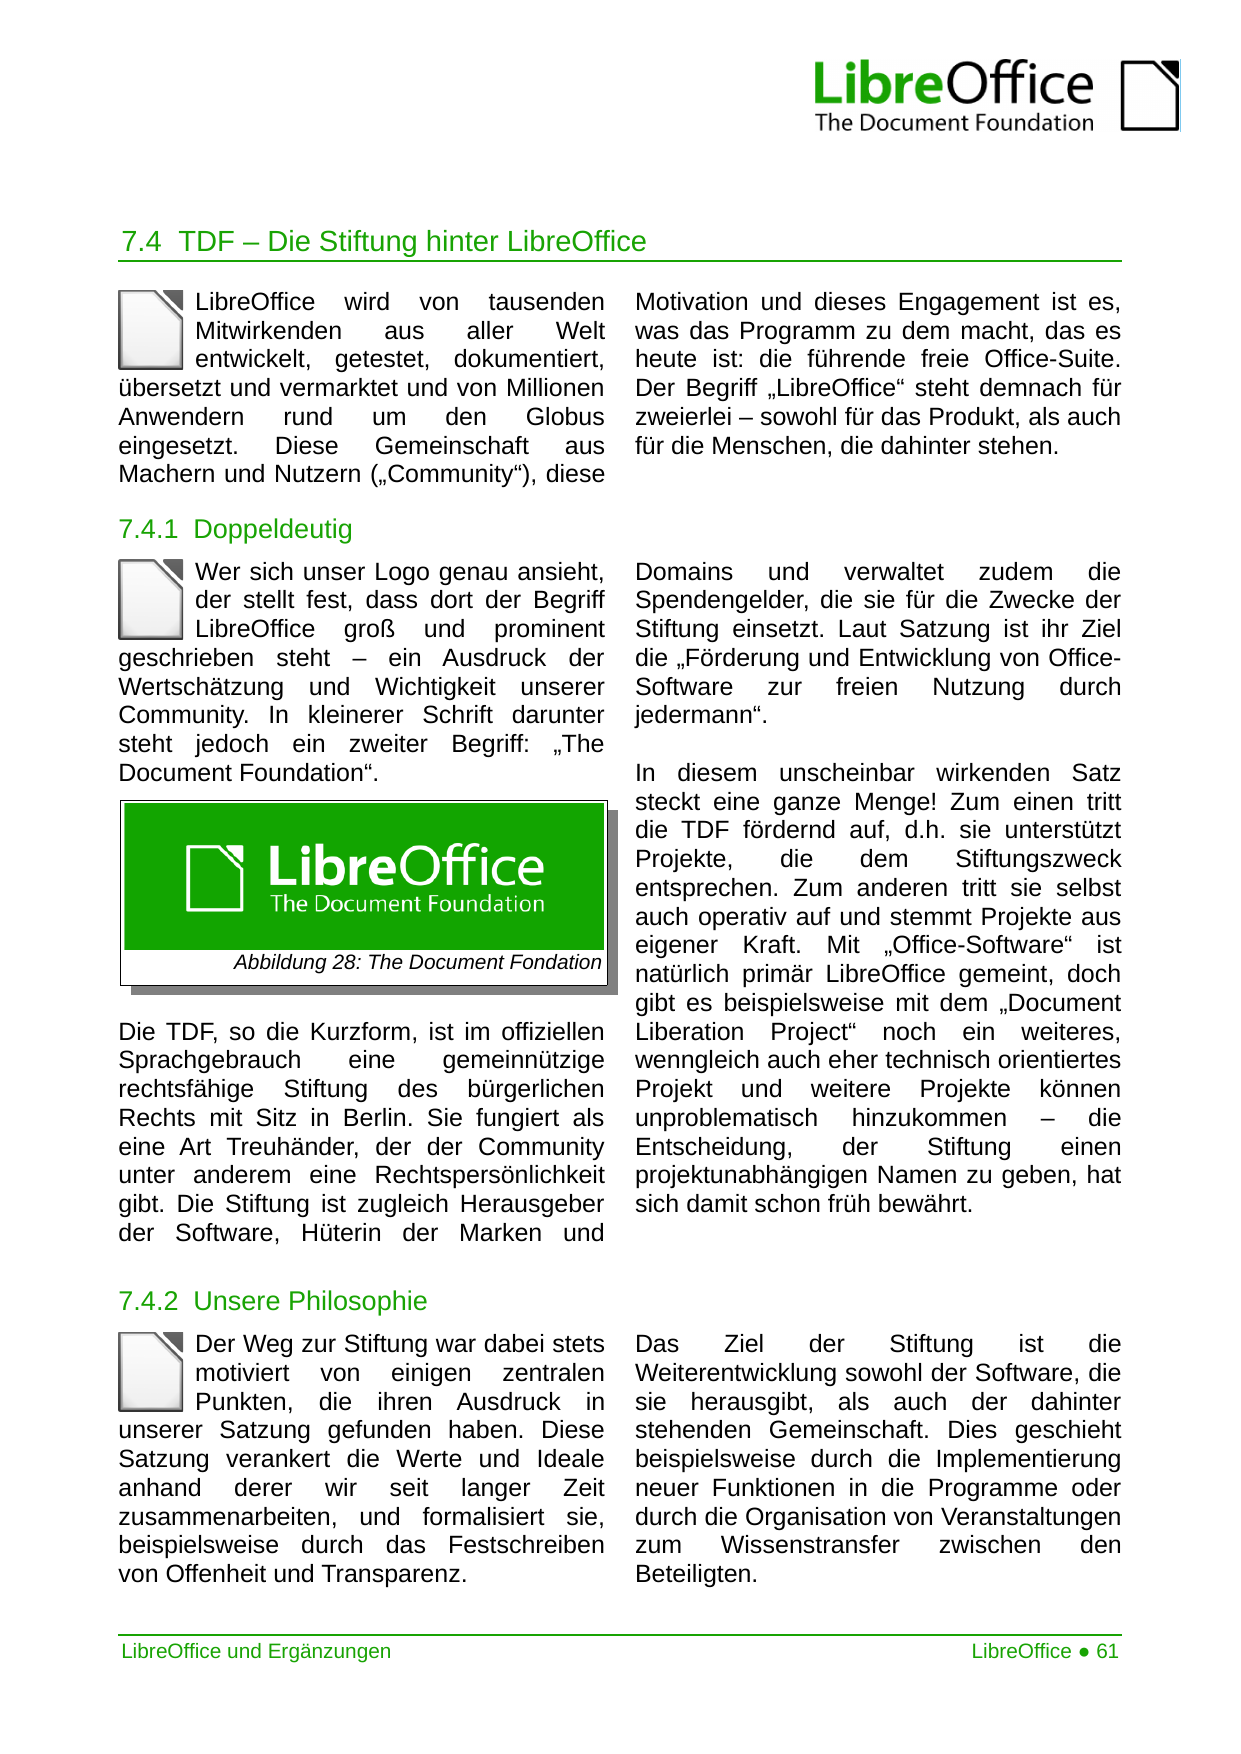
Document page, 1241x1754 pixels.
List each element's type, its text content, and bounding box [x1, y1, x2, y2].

text Abbildung 28: The Document Fondation [123, 803, 604, 973]
subtitle TDF – Die Stiftung hinter LibreOffice [118, 193, 1122, 260]
text Wer sich unser Logo genau ansieht, der stellt fest, dass dort der Begriff LibreOffice groß und prominent geschrieben steht – ein Ausdruck der Wertschätzung und Wichtigkeit unserer Community. In kleinerer Schrift darunter steht jedoch ein zweiter Begriff: „The Document Foundation“. [118, 557, 605, 787]
subtitle Doppeldeutig [118, 513, 1122, 544]
text LibreOffice wird von tausenden Mitwirkenden aus aller Welt entwickelt, getestet, dokumentiert, übersetzt und vermarktet und von Millionen Anwendern rund um den Globus eingesetzt. Diese Gemeinschaft aus Machern und Nutzern („Community“), diese [118, 287, 605, 488]
text [121, 801, 607, 984]
picture [118, 290, 184, 370]
text Domains und verwaltet zudem die Spendengelder, die sie für die Zwecke der Stiftung einsetzt. Laut Satzung ist ihr Ziel die „Förderung und Entwicklung von Office-Software zur freien Nutzung durch jedermann“. [635, 557, 1122, 729]
text Der Weg zur Stiftung war dabei stets motiviert von einigen zentralen Punkten, die ihren Ausdruck in unserer Satzung gefunden haben. Diese Satzung verankert die Werte und Ideale anhand derer wir seit langer Zeit zusammenarbeiten, und formalisiert sie, beispielsweise durch das Festschreiben von Offenheit und Transparenz. [118, 1329, 605, 1588]
text Das Ziel der Stiftung ist die Weiterentwicklung sowohl der Software, die sie herausgibt, als auch der dahinter stehenden Gemeinschaft. Dies geschieht beispielsweise durch die Implementierung neuer Funktionen in die Programme oder durch die Organisation von Veranstaltungen zum Wis­senstransfer zwischen den Beteiligten. [635, 1329, 1122, 1588]
picture [124, 803, 604, 950]
picture [814, 59, 1181, 132]
picture [118, 559, 184, 640]
text In diesem unscheinbar wirkenden Satz steckt eine ganze Menge! Zum einen tritt die TDF fördernd auf, d.h. sie unterstützt Projekte, die dem Stiftungszweck entsprechen. Zum anderen tritt sie selbst auch operativ auf und stemmt Projekte aus eigener Kraft. Mit „Office-Software“ ist natürlich primär LibreOffice gemeint, doch gibt es beispielsweise mit dem „Document Liberation Project“ noch ein weiteres, wenngleich auch eher technisch orientiertes Projekt und weitere Projekte können unproblematisch hinzukommen – die Entscheidung, der Stiftung einen projektunabhängigen Namen zu geben, hat sich damit schon früh bewährt. [635, 754, 1122, 1218]
picture [118, 1332, 184, 1412]
text Motivation und dieses Engagement ist es, was das Programm zu dem macht, das es heute ist: die führende freie Office-Suite. Der Begriff „LibreOffice“ steht demnach für zweierlei – sowohl für das Produkt, als auch für die Menschen, die dahinter stehen. [635, 287, 1122, 459]
subtitle Unsere Philosophie [118, 1272, 1122, 1317]
text Die TDF, so die Kurzform, ist im offiziellen Sprachgebrauch eine gemeinnützige rechtsfähige Stiftung des bürgerlichen Rechts mit Sitz in Berlin. Sie fungiert als eine Art Treuhänder, der der Community unter anderem eine Rechtspersönlichkeit gibt. Die Stiftung ist zugleich Herausgeber der Software, Hüterin der Marken und [118, 812, 605, 1247]
